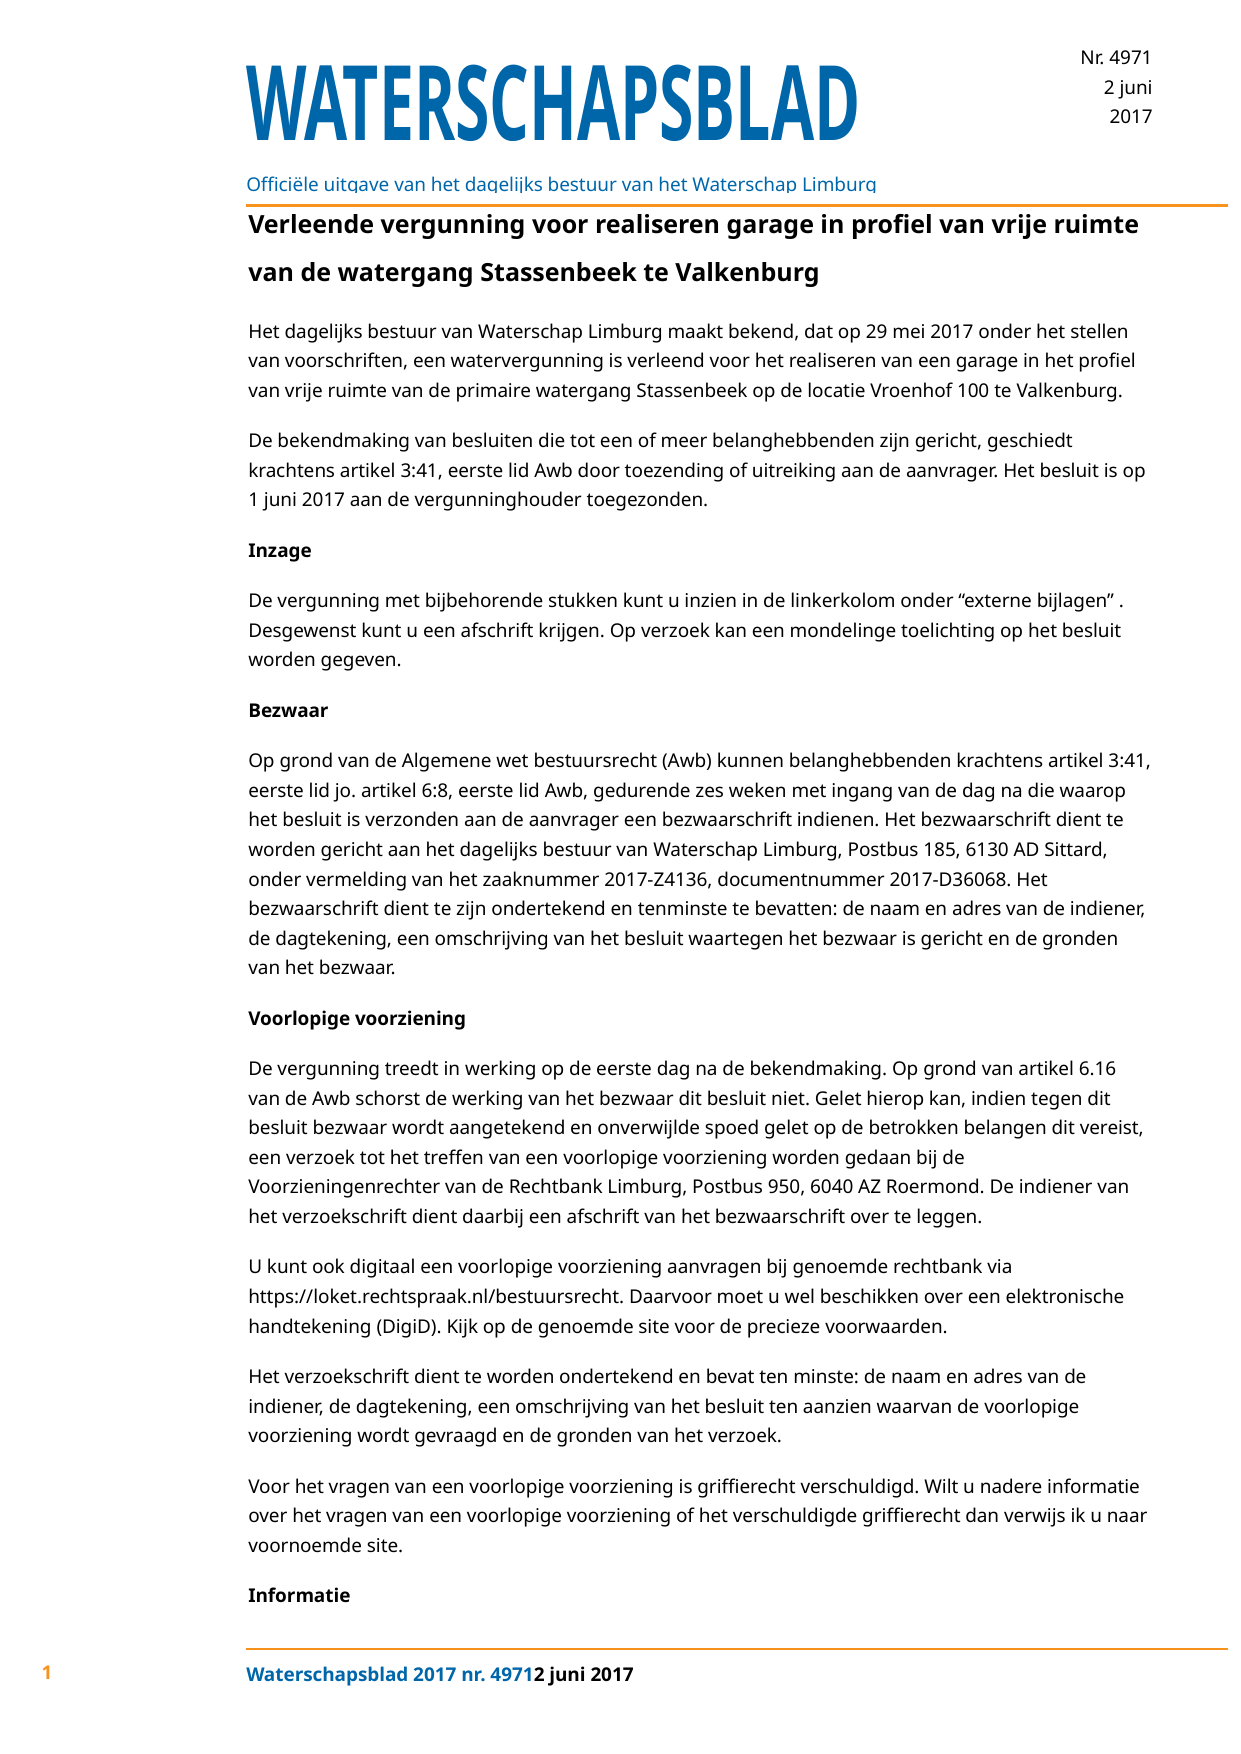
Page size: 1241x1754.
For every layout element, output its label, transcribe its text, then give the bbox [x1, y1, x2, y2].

text Voor het vragen van een voorlopige voorziening is griffierecht verschuldigd. Wilt u nadere informatie over het vragen van een voorlopige voorziening of het verschuldigde griffierecht dan verwijs ik u naar voornoemde site. [248, 1473, 1152, 1558]
text Voorlopige voorziening [248, 1005, 1152, 1031]
text De bekendmaking van besluiten die tot een of meer belanghebbenden zijn gericht, geschiedt krachtens artikel 3:41, eerste lid Awb door toezending of uitreiking aan de aanvrager. Het besluit is op 1 juni 2017 aan de vergunninghouder toegezonden. [248, 427, 1152, 512]
text Inzage [248, 537, 1152, 563]
text Op grond van de Algemene wet bestuursrecht (Awb) kunnen belanghebbenden krachtens artikel 3:41, eerste lid jo. artikel 6:8, eerste lid Awb, gedurende zes weken met ingang van de dag na die waarop het besluit is verzonden aan de aanvrager een bezwaarschrift indienen. Het bezwaarschrift dient te worden gericht aan het dagelijks bestuur van Waterschap Limburg, Postbus 185, 6130 AD Sittard, onder vermelding van het zaaknummer 2017-Z4136, documentnummer 2017-D36068. Het bezwaarschrift dient te zijn ondertekend en tenminste te bevatten: de naam en adres van de indiener, de dagtekening, een omschrijving van het besluit waartegen het bezwaar is gericht en de gronden van het bezwaar. [248, 747, 1152, 980]
text Verleende vergunning voor realiseren garage in profiel van vrije ruimte van de watergang Stassenbeek te Valkenburg [248, 207, 1152, 288]
text Het dagelijks bestuur van Waterschap Limburg maakt bekend, dat op 29 mei 2017 onder het stellen van voorschriften, een watervergunning is verleend voor het realiseren van een garage in het profiel van vrije ruimte van de primaire watergang Stassenbeek op de locatie Vroenhof 100 te Valkenburg. [248, 318, 1152, 403]
text Bezwaar [248, 697, 1152, 723]
text Informatie [248, 1582, 1152, 1608]
text De vergunning met bijbehorende stukken kunt u inzien in de linkerkolom onder “externe bijlagen” . Desgewenst kunt u een afschrift krijgen. Op verzoek kan een mondelinge toelichting op het besluit worden gegeven. [248, 587, 1152, 672]
text Het verzoekschrift dient te worden ondertekend en bevat ten minste: de naam en adres van de indiener, de dagtekening, een omschrijving van het besluit ten aanzien waarvan de voorlopige voorziening wordt gevraagd en de gronden van het verzoek. [248, 1363, 1152, 1448]
text De vergunning treedt in werking op de eerste dag na de bekendmaking. Op grond van artikel 6.16 van de Awb schorst de werking van het bezwaar dit besluit niet. Gelet hierop kan, indien tegen dit besluit bezwaar wordt aangetekend en onverwijlde spoed gelet op de betrokken belangen dit vereist, een verzoek tot het treffen van een voorlopige voorziening worden gedaan bij de Voorzieningenrechter van de Rechtbank Limburg, Postbus 950, 6040 AZ Roermond. De indiener van het verzoekschrift dient daarbij een afschrift van het bezwaarschrift over te leggen. [248, 1055, 1152, 1229]
text U kunt ook digitaal een voorlopige voorziening aanvragen bij genoemde rechtbank via https://loket.rechtspraak.nl/bestuursrecht. Daarvoor moet u wel beschikken over een elektronische handtekening (DigiD). Kijk op de genoemde site voor de precieze voorwaarden. [248, 1254, 1152, 1339]
picture [41, 47, 231, 172]
